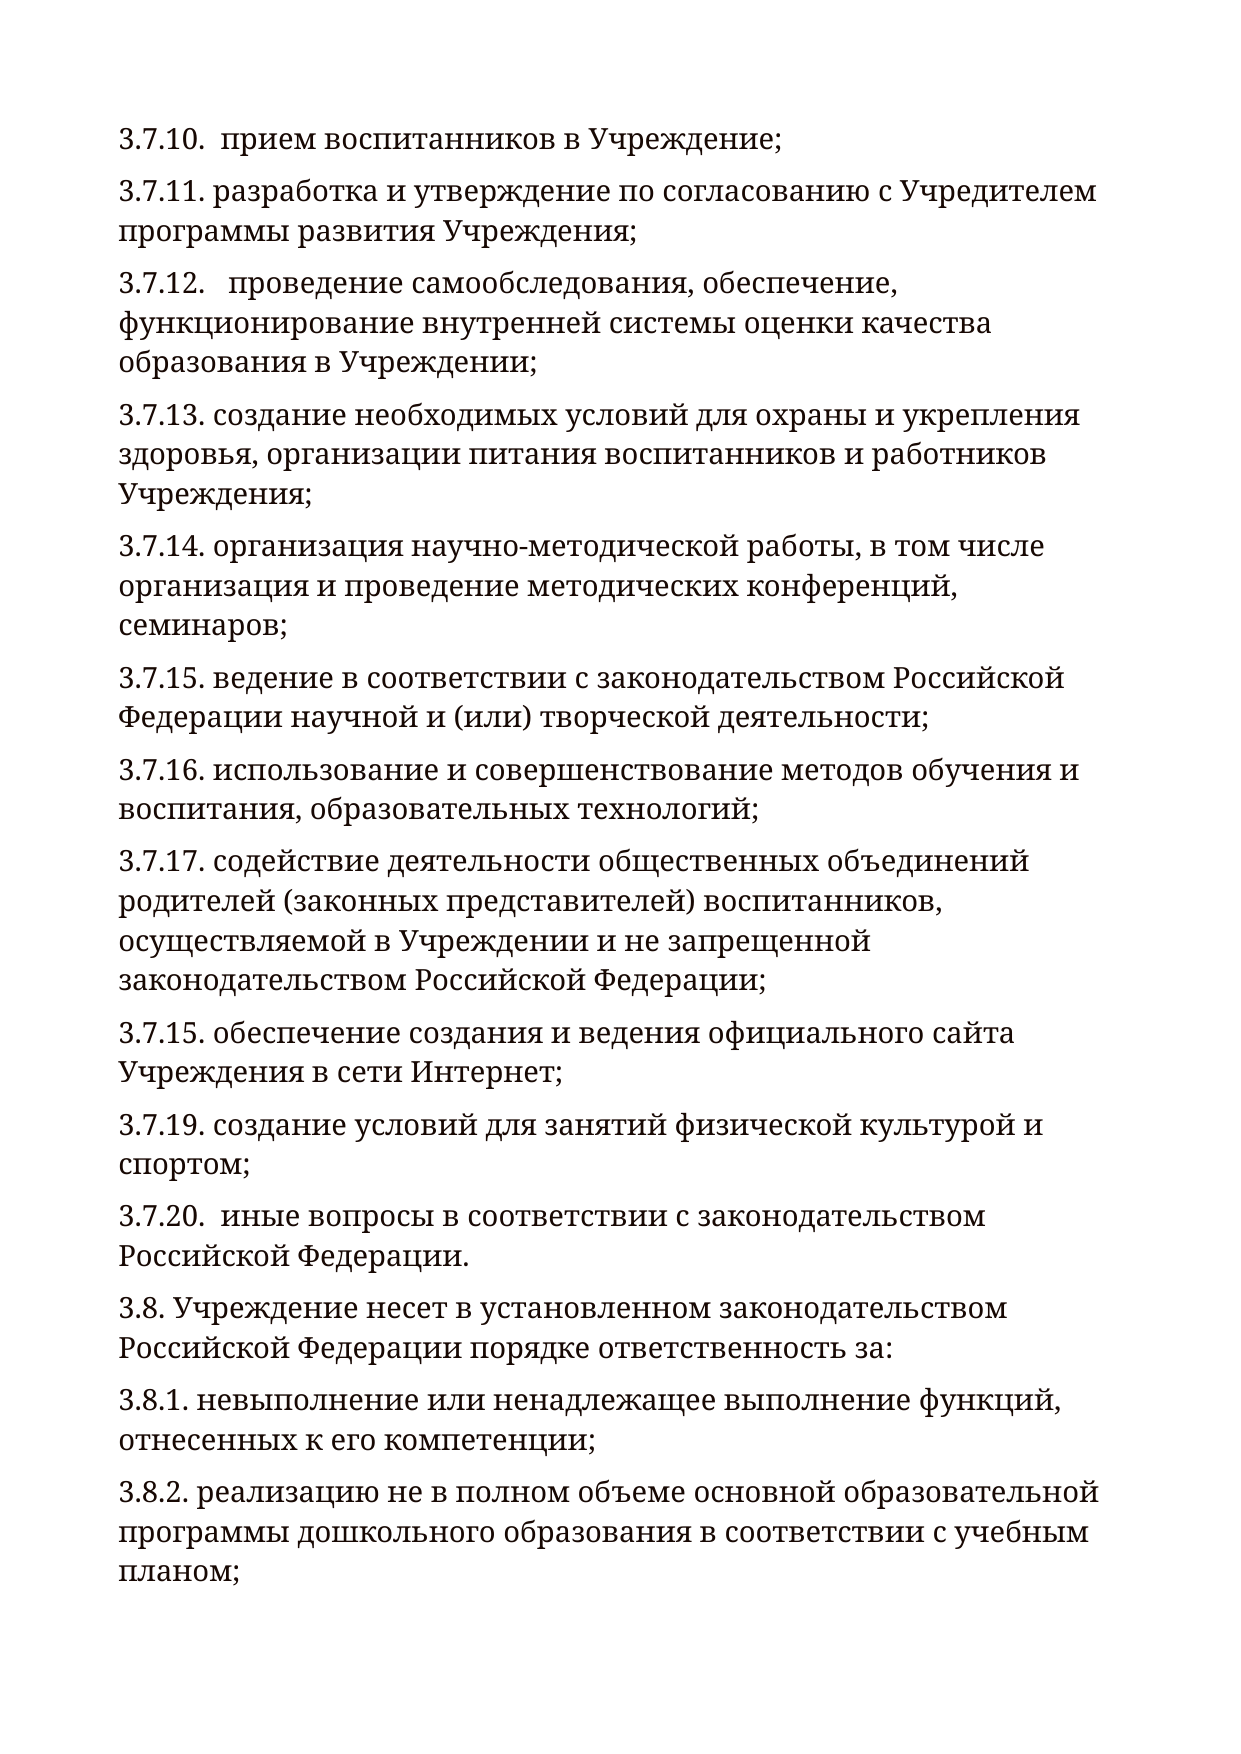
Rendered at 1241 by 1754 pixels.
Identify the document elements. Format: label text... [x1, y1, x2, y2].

text 3.8. Учреждение несет в установленном законодательством Российской Федерации порядке ответственность за: [118, 1287, 1122, 1367]
text 3.7.19. создание условий для занятий физической культурой и спортом; [118, 1104, 1122, 1183]
text 3.7.15. обеспечение создания и ведения официального сайта Учреждения в сети Интернет; [118, 1012, 1122, 1091]
text 3.7.10. прием воспитанников в Учреждение; [118, 118, 1122, 158]
text 3.7.14. организация научно-методической работы, в том числе организация и проведение методических конференций, семинаров; [118, 525, 1122, 644]
text 3.7.15. ведение в соответствии с законодательством Российской Федерации научной и (или) творческой деятельности; [118, 657, 1122, 736]
text 3.8.1. невыполнение или ненадлежащее выполнение функций, отнесенных к его компетенции; [118, 1379, 1122, 1459]
text 3.7.13. создание необходимых условий для охраны и укрепления здоровья, организации питания воспитанников и работников Учреждения; [118, 394, 1122, 513]
text 3.7.12. проведение самообследования, обеспечение, функционирование внутренней системы оценки качества образования в Учреждении; [118, 262, 1122, 381]
text 3.7.11. разработка и утверждение по согласованию с Учредителем программы развития Учреждения; [118, 170, 1122, 250]
text 3.7.17. содействие деятельности общественных объединений родителей (законных представителей) воспитанников, осуществляемой в Учреждении и не запрещенной законодательством Российской Федерации; [118, 841, 1122, 999]
text 3.8.2. реализацию не в полном объеме основной образовательной программы дошкольного образования в соответствии с учебным планом; [118, 1471, 1122, 1590]
text 3.7.20. иные вопросы в соответствии с законодательством Российской Федерации. [118, 1196, 1122, 1275]
text 3.7.16. использование и совершенствование методов обучения и воспитания, образовательных технологий; [118, 749, 1122, 828]
